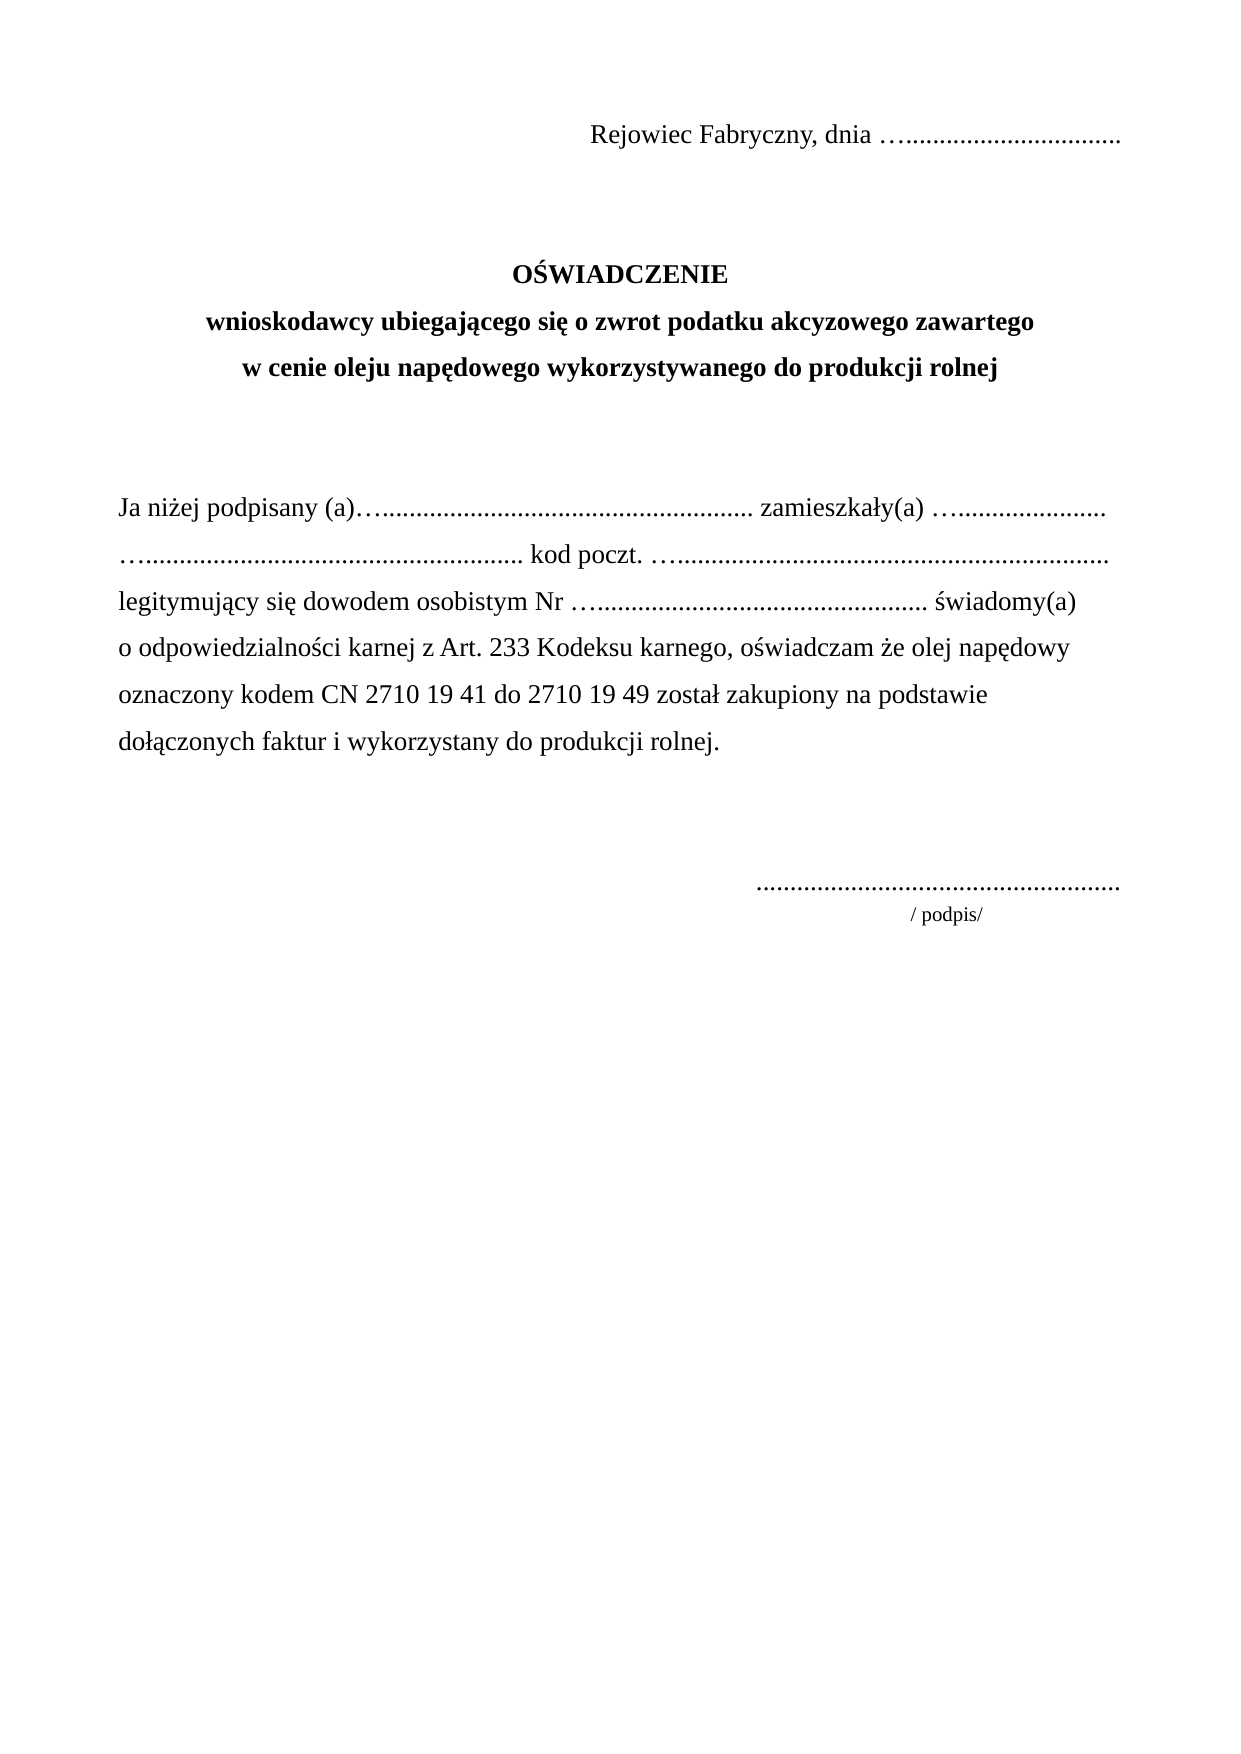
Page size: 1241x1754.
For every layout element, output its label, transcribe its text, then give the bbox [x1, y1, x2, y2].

text / podpis/ [118, 896, 1122, 927]
text ...................................................... [118, 865, 1122, 896]
text OŚWIADCZENIE [118, 258, 1122, 289]
text Ja niżej podpisany (a)…....................................................... zamieszkały(a) …...................... [118, 491, 1122, 523]
text …........................................................ kod poczt. …................................................................ legitymujący się dowodem osobistym Nr …................................................. świadomy(a) o odpowiedzialności karnej z Art. 233 Kodeksu karnego, oświadczam że olej napędowy oznaczony kodem CN 2710 19 41 do 2710 19 49 został zakupiony na podstawie dołączonych faktur i wykorzystany do produkcji rolnej. [118, 538, 1122, 756]
text Rejowiec Fabryczny, dnia …................................ [118, 118, 1122, 149]
text wnioskodawcy ubiegającego się o zwrot podatku akcyzowego zawartego w cenie oleju napędowego wykorzystywanego do produkcji rolnej [118, 305, 1122, 383]
